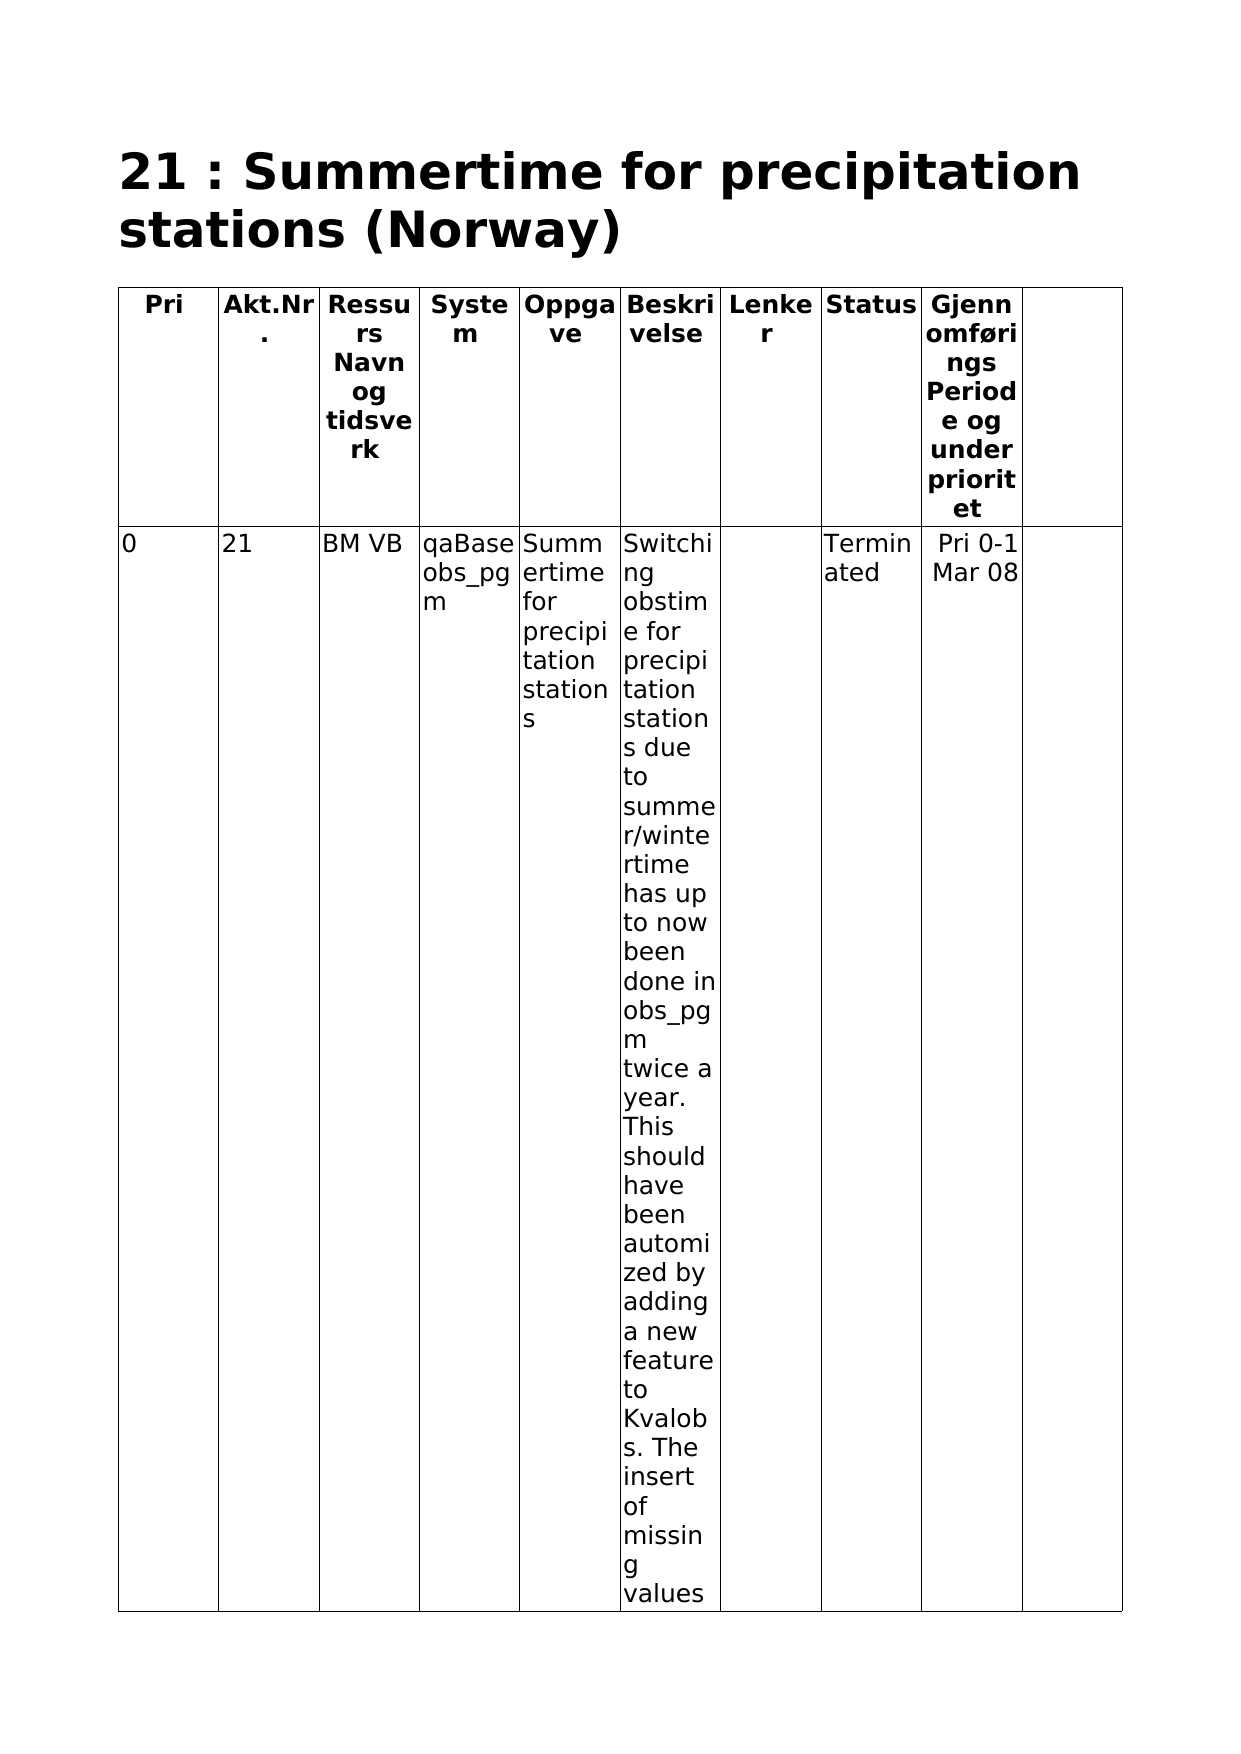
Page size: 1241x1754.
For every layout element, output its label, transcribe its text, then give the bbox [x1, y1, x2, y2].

table_header Gjennomførings Periode og underprioritet [922, 288, 1022, 526]
table_header Beskrivelse [621, 288, 720, 526]
table_header Ressurs Navn og tidsverk [320, 288, 419, 526]
table_header Lenker [721, 288, 821, 526]
table_header Oppgave [520, 288, 620, 526]
table_header Akt.Nr. [219, 288, 319, 526]
table_cell [1023, 527, 1122, 1611]
table_header Status [822, 288, 921, 526]
table_cell 0 [119, 527, 218, 1611]
table_cell BM VB [320, 527, 419, 1611]
table_cell 21 [219, 527, 319, 1611]
table_cell qaBase obs_pgm [420, 527, 519, 1611]
table_header System [420, 288, 519, 526]
subtitle 21 : Summertime for precipitation stations (Norway) [118, 143, 1122, 259]
table_cell Switching obstime for precipitation stations due to summer/wintertime has up to now been done in obs_pgm twice a year. This should have been automized by adding a new feature to Kvalobs. The insert of missing values [621, 527, 720, 1611]
table_header Pri [119, 288, 218, 526]
table_cell Terminated [822, 527, 921, 1611]
table_header [1023, 288, 1122, 526]
table_cell [721, 527, 821, 1611]
table_cell Summertime for precipitation stations [520, 527, 620, 1611]
table_cell Pri 0-1 Mar 08 [922, 527, 1022, 1611]
